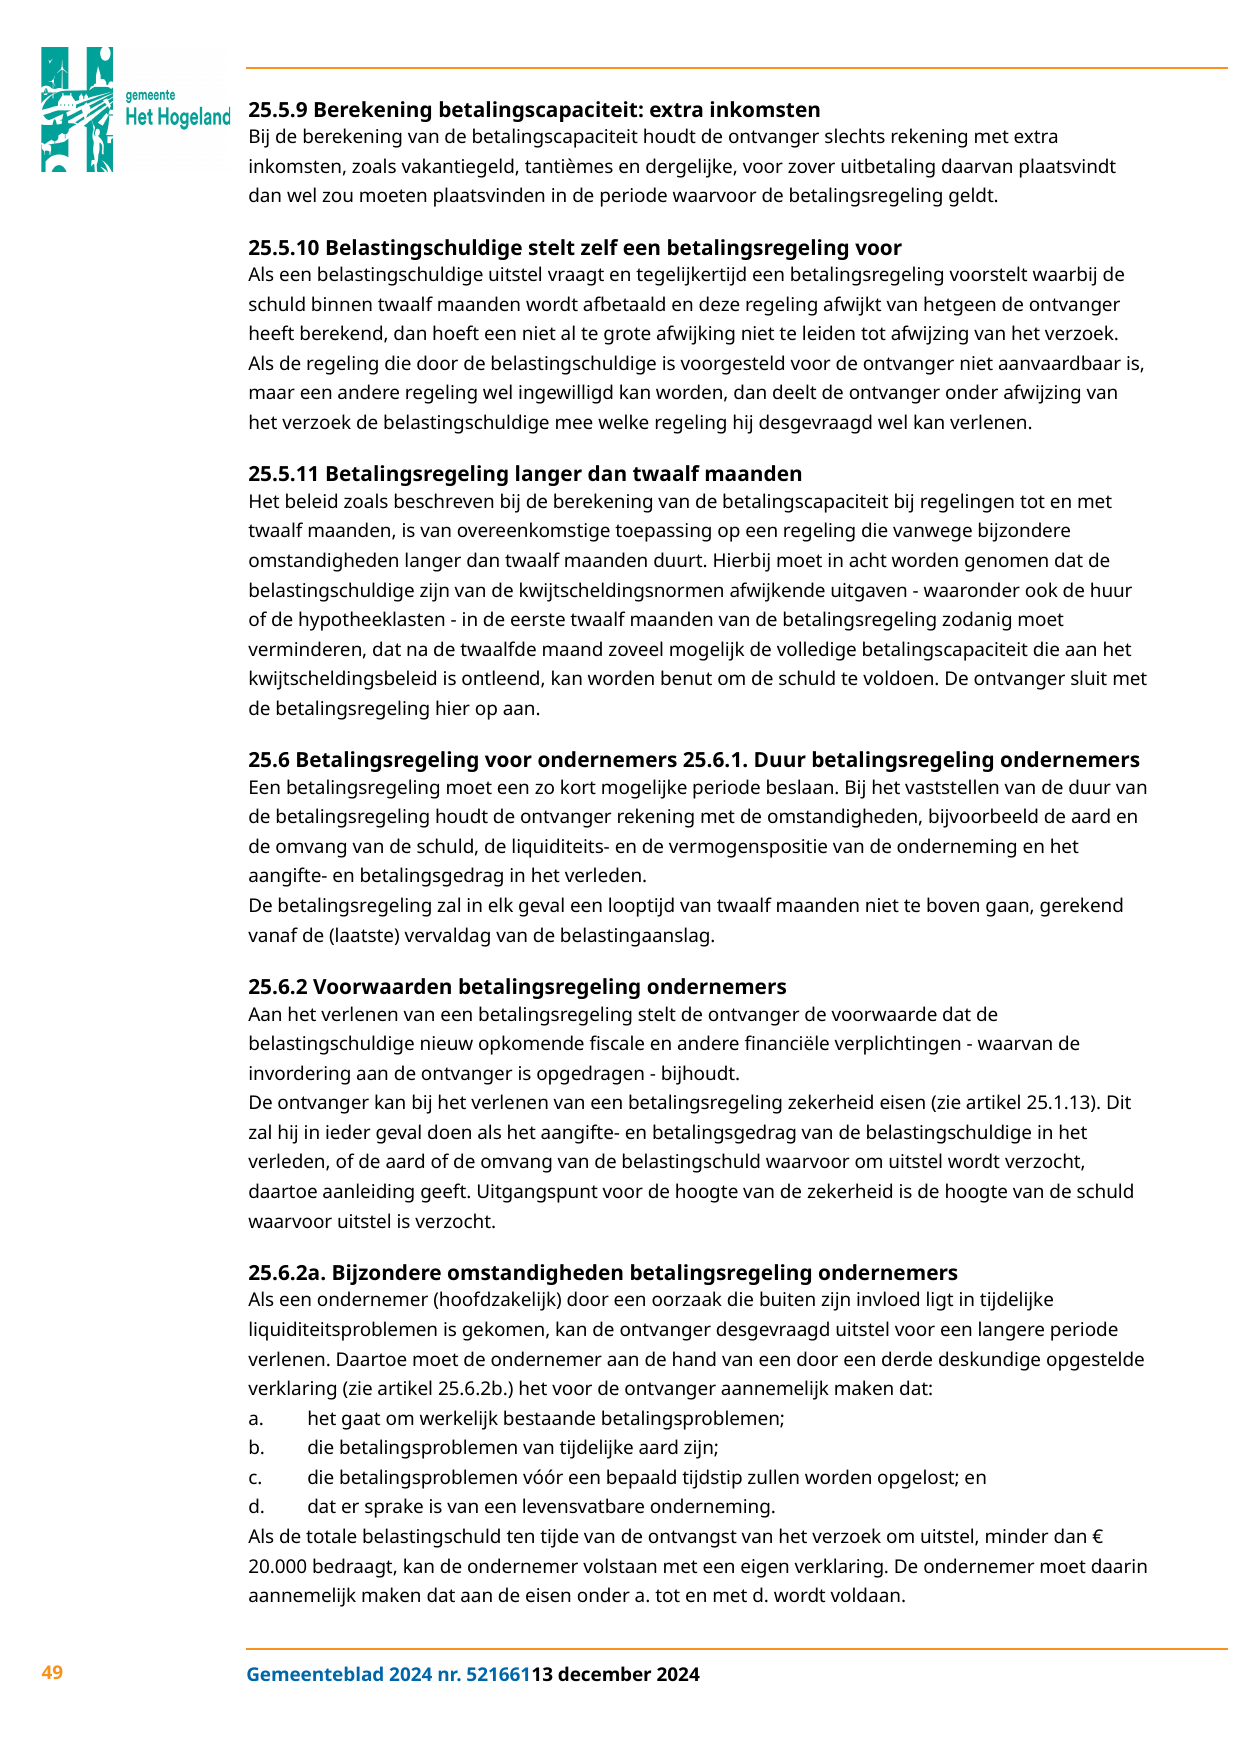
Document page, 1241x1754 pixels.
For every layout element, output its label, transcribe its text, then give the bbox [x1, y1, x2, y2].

text Aan het verlenen van een betalingsregeling stelt de ontvanger de voorwaarde dat de belastingschuldige nieuw opkomende fiscale en andere financiële verplichtingen - waarvan de invordering aan de ontvanger is opgedragen - bijhoudt. [248, 1001, 1152, 1086]
picture [41, 47, 231, 172]
list die betalingsproblemen van tijdelijke aard zijn; [248, 1434, 1152, 1460]
text Het beleid zoals beschreven bij de berekening van de betalingscapaciteit bij regelingen tot en met twaalf maanden, is van overeenkomstige toepassing op een regeling die vanwege bijzondere omstandigheden langer dan twaalf maanden duurt. Hierbij moet in acht worden genomen dat de belastingschuldige zijn van de kwijtscheldingsnormen afwijkende uitgaven - waaronder ook de huur of de hypotheeklasten - in de eerste twaalf maanden van de betalingsregeling zodanig moet verminderen, dat na de twaalfde maand zoveel mogelijk de volledige betalingscapaciteit die aan het kwijtscheldingsbeleid is ontleend, kan worden benut om de schuld te voldoen. De ontvanger sluit met de betalingsregeling hier op aan. [248, 488, 1152, 721]
text De betalingsregeling zal in elk geval een looptijd van twaalf maanden niet te boven gaan, gerekend vanaf de (laatste) vervaldag van de belastingaanslag. [248, 892, 1152, 948]
text Bij de berekening van de betalingscapaciteit houdt de ontvanger slechts rekening met extra inkomsten, zoals vakantiegeld, tantièmes en dergelijke, voor zover uitbetaling daarvan plaatsvindt dan wel zou moeten plaatsvinden in de periode waarvoor de betalingsregeling geldt. [248, 123, 1152, 208]
list het gaat om werkelijk bestaande betalingsproblemen; [248, 1405, 1152, 1431]
list dat er sprake is van een levensvatbare onderneming. [248, 1494, 1152, 1519]
text Als de totale belastingschuld ten tijde van de ontvangst van het verzoek om uitstel, minder dan € 20.000 bedraagt, kan de ondernemer volstaan met een eigen verklaring. De ondernemer moet daarin aannemelijk maken dat aan de eisen onder a. tot en met d. wordt voldaan. [248, 1523, 1152, 1608]
text 25.5.9 Berekening betalingscapaciteit: extra inkomsten [248, 95, 1152, 123]
text 25.6.2a. Bijzondere omstandigheden betalingsregeling ondernemers [248, 1258, 1152, 1287]
text Als de regeling die door de belastingschuldige is voorgesteld voor de ontvanger niet aanvaardbaar is, maar een andere regeling wel ingewilligd kan worden, dan deelt de ontvanger onder afwijzing van het verzoek de belastingschuldige mee welke regeling hij desgevraagd wel kan verlenen. [248, 350, 1152, 435]
list die betalingsproblemen vóór een bepaald tijdstip zullen worden opgelost; en [248, 1464, 1152, 1490]
text Een betalingsregeling moet een zo kort mogelijke periode beslaan. Bij het vaststellen van de duur van de betalingsregeling houdt de ontvanger rekening met de omstandigheden, bijvoorbeeld de aard en de omvang van de schuld, de liquiditeits- en de vermogenspositie van de onderneming en het aangifte- en betalingsgedrag in het verleden. [248, 774, 1152, 888]
text 25.6.2 Voorwaarden betalingsregeling ondernemers [248, 972, 1152, 1001]
text 25.5.11 Betalingsregeling langer dan twaalf maanden [248, 459, 1152, 488]
text Als een belastingschuldige uitstel vraagt en tegelijkertijd een betalingsregeling voorstelt waarbij de schuld binnen twaalf maanden wordt afbetaald en deze regeling afwijkt van hetgeen de ontvanger heeft berekend, dan hoeft een niet al te grote afwijking niet te leiden tot afwijzing van het verzoek. [248, 261, 1152, 346]
text 25.5.10 Belastingschuldige stelt zelf een betalingsregeling voor [248, 233, 1152, 261]
text Als een ondernemer (hoofdzakelijk) door een oorzaak die buiten zijn invloed ligt in tijdelijke liquiditeitsproblemen is gekomen, kan de ontvanger desgevraagd uitstel voor een langere periode verlenen. Daartoe moet de ondernemer aan de hand van een door een derde deskundige opgestelde verklaring (zie artikel 25.6.2b.) het voor de ontvanger aannemelijk maken dat: [248, 1287, 1152, 1401]
text De ontvanger kan bij het verlenen van een betalingsregeling zekerheid eisen (zie artikel 25.1.13). Dit zal hij in ieder geval doen als het aangifte- en betalingsgedrag van de belastingschuldige in het verleden, of de aard of de omvang van de belastingschuld waarvoor om uitstel wordt verzocht, daartoe aanleiding geeft. Uitgangspunt voor de hoogte van de zekerheid is de hoogte van de schuld waarvoor uitstel is verzocht. [248, 1089, 1152, 1233]
text 25.6 Betalingsregeling voor ondernemers 25.6.1. Duur betalingsregeling ondernemers [248, 746, 1152, 774]
